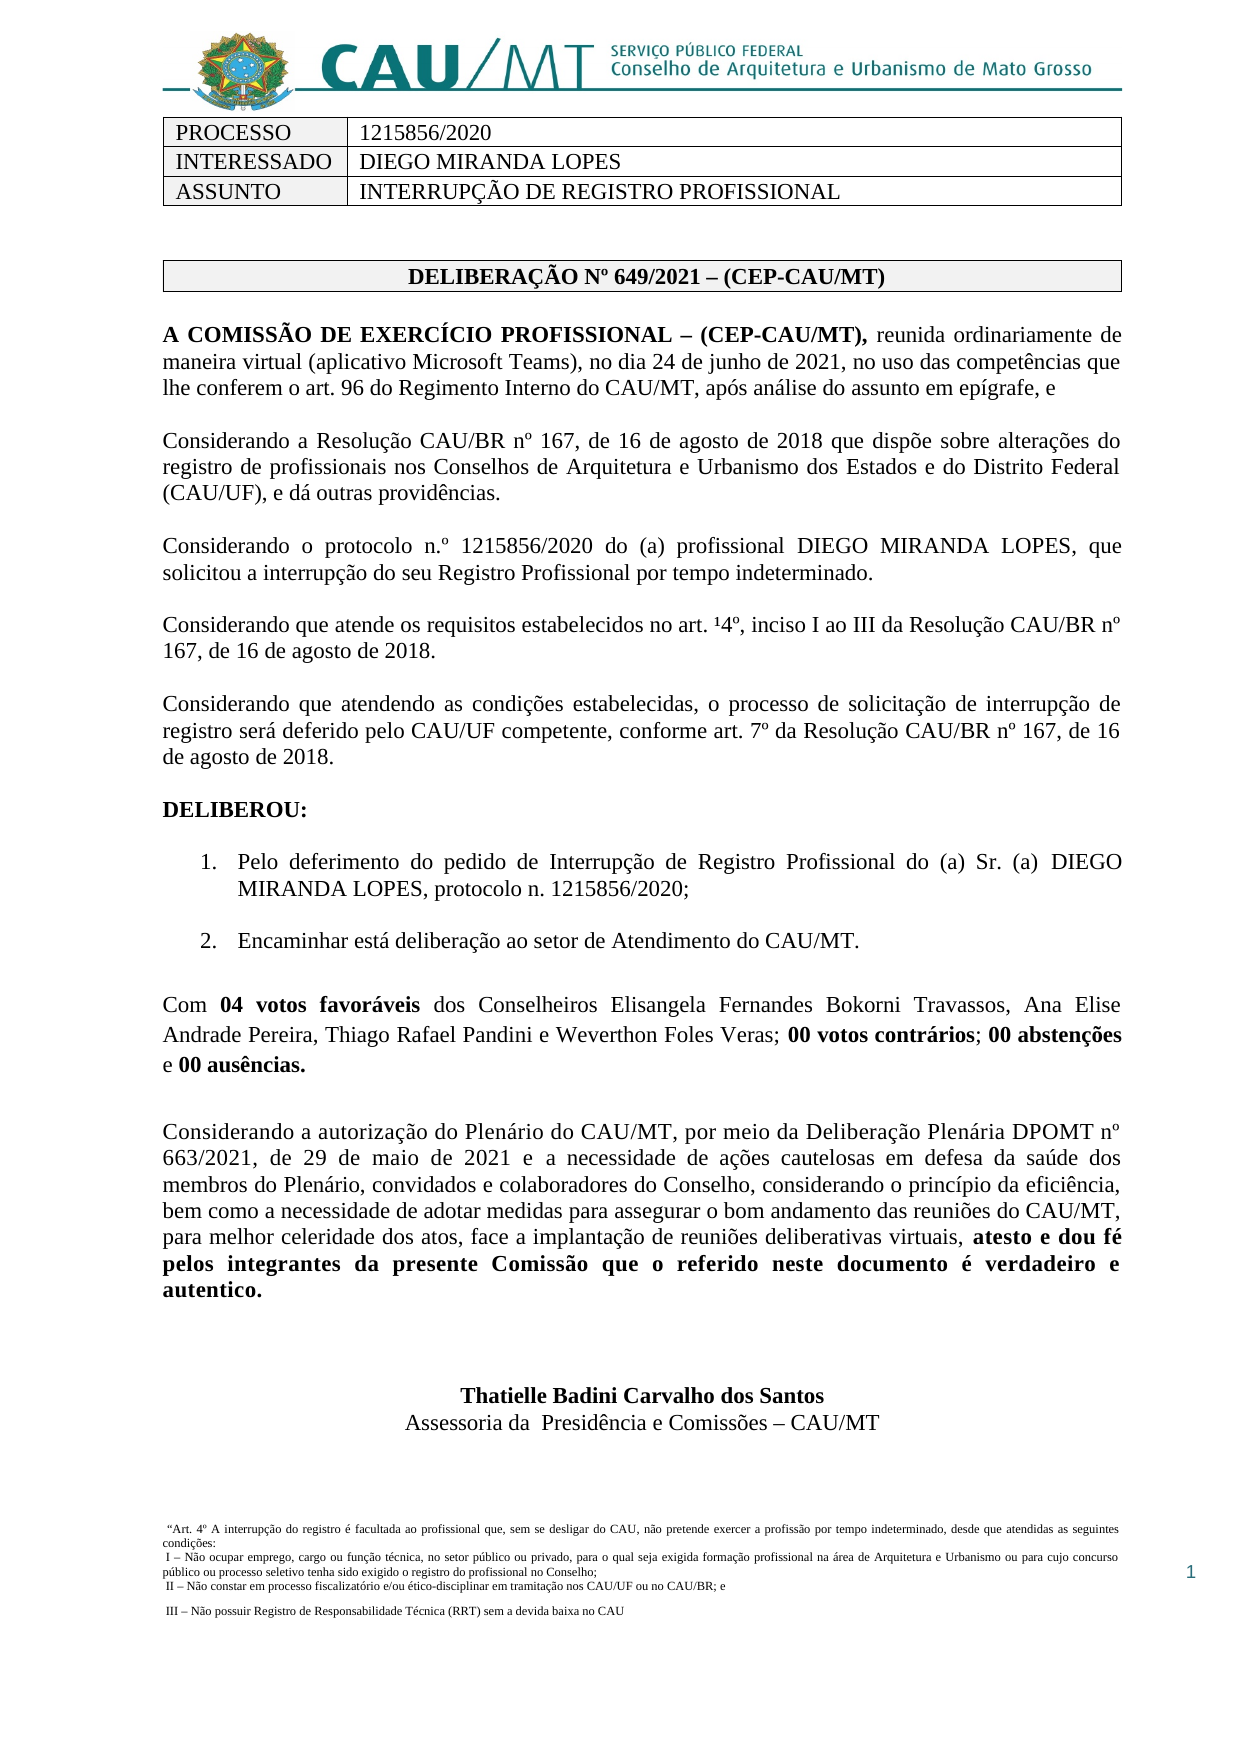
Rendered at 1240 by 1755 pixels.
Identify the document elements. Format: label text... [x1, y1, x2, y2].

text Assessoria da Presidência e Comissões – CAU/MT [162, 1409, 1122, 1435]
text Thatielle Badini Carvalho dos Santos [162, 1382, 1122, 1408]
text Considerando a Resolução CAU/BR nº 167, de 16 de agosto de 2018 que dispõe sobre alterações do registro de profissionais nos Conselhos de Arquitetura e Urbanismo dos Estados e do Distrito Federal (CAU/UF), e dá outras providências. [162, 427, 1122, 506]
text Considerando que atende os requisitos estabelecidos no art. ¹4º, inciso I ao III da Resolução CAU/BR nº 167, de 16 de agosto de 2018. [162, 611, 1122, 664]
text Considerando a autorização do Plenário do CAU/MT, por meio da Deliberação Plenária DPOMT nº 663/2021, de 29 de maio de 2021 e a necessidade de ações cautelosas em defesa da saúde dos membros do Plenário, convidados e colaboradores do Conselho, considerando o princípio da eficiência, bem como a necessidade de adotar medidas para assegurar o bom andamento das reuniões do CAU/MT, para melhor celeridade dos atos, face a implantação de reuniões deliberativas virtuais, atesto e dou fé pelos integrantes da presente Comissão que o referido neste documento é verdadeiro e autentico. [162, 1118, 1122, 1302]
text Com 04 votos favoráveis dos Conselheiros Elisangela Fernandes Bokorni Travassos, Ana Elise Andrade Pereira, Thiago Rafael Pandini e Weverthon Foles Veras; 00 votos contrários; 00 abstenções e 00 ausências. [162, 991, 1122, 1077]
text A COMISSÃO DE EXERCÍCIO PROFISSIONAL – (CEP-CAU/MT), reunida ordinariamente de maneira virtual (aplicativo Microsoft Teams), no dia 24 de junho de 2021, no uso das competências que lhe conferem o art. 96 do Regimento Interno do CAU/MT, após análise do assunto em epígrafe, e [162, 321, 1122, 400]
list Pelo deferimento do pedido de Interrupção de Registro Profissional do (a) Sr. (a) DIEGO MIRANDA LOPES, protocolo n. 1215856/2020; [200, 848, 1122, 901]
text DELIBEROU: [162, 796, 1122, 822]
text Considerando o protocolo n.º 1215856/2020 do (a) profissional DIEGO MIRANDA LOPES, que solicitou a interrupção do seu Registro Profissional por tempo indeterminado. [162, 532, 1122, 585]
text Considerando que atendendo as condições estabelecidas, o processo de solicitação de interrupção de registro será deferido pelo CAU/UF competente, conforme art. 7º da Resolução CAU/BR nº 167, de 16 de agosto de 2018. [162, 690, 1122, 769]
text DELIBERAÇÃO Nº 649/2021 – (CEP-CAU/MT) [164, 261, 1121, 291]
list Encaminhar está deliberação ao setor de Atendimento do CAU/MT. [200, 927, 1122, 954]
